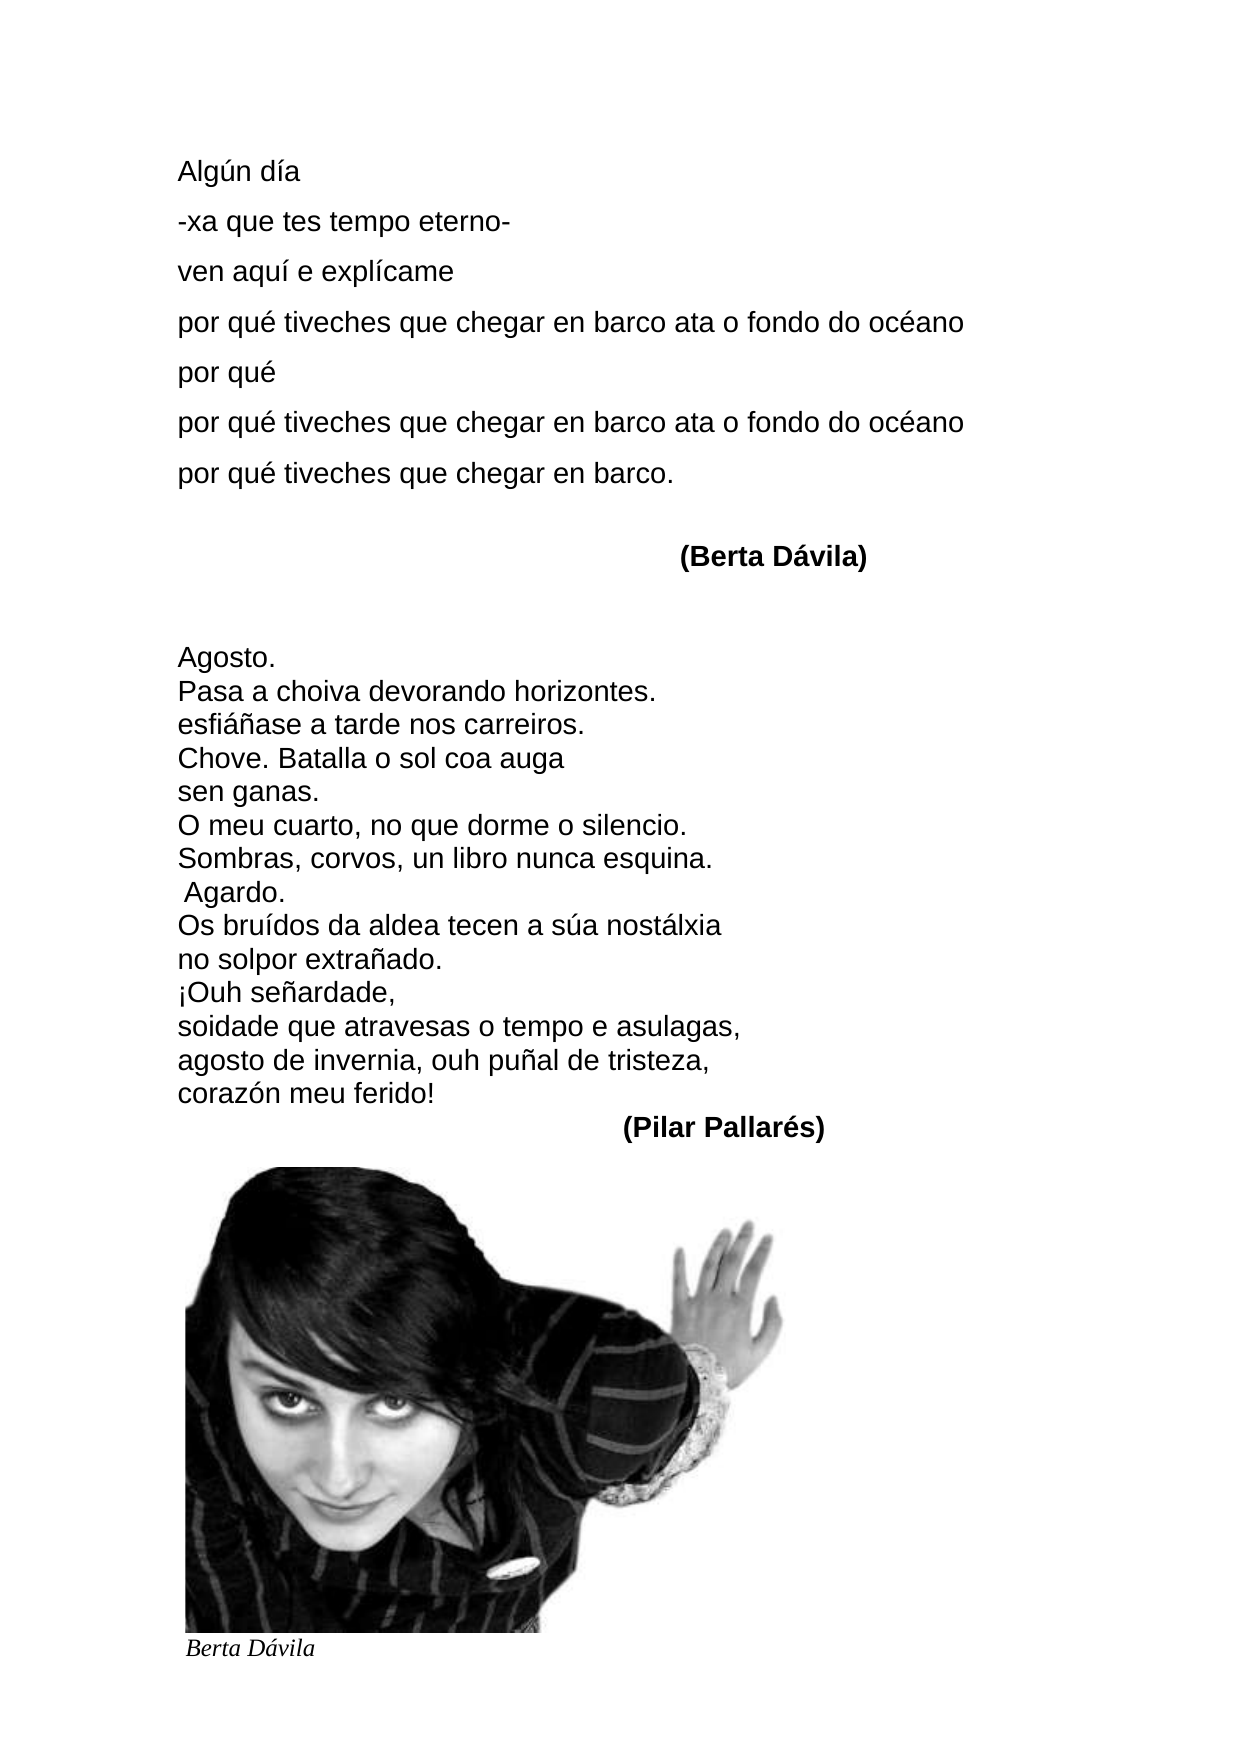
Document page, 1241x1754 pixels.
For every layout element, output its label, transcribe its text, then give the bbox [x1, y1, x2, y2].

text ¡Ouh señardade, [177, 976, 1063, 1009]
text por qué por qué tiveches que chegar en barco ata o fondo do océano [177, 355, 1063, 439]
text Os bruídos da aldea tecen a súa nostálxia [177, 908, 1063, 942]
text Sombras, corvos, un libro nunca esquina. [177, 841, 1063, 875]
text (Berta Dávila) [177, 539, 1063, 573]
text Agardo. [177, 875, 1063, 908]
text ven aquí e explícame por qué tiveches que chegar en barco ata o fondo do océano [177, 254, 1063, 338]
text soidade que atravesas o tempo e asulagas, [177, 1009, 1063, 1043]
text Algún día -xa que tes tempo eterno- [177, 103, 1063, 238]
text sen ganas. [177, 774, 1063, 808]
text corazón meu ferido! [177, 1076, 1063, 1110]
text O meu cuarto, no que dorme o silencio. [177, 808, 1063, 841]
text Pasa a choiva devorando horizontes. [177, 674, 1063, 707]
text (Pilar Pallarés) [177, 1110, 1063, 1143]
text esfiáñase a tarde nos carreiros. [177, 707, 1063, 741]
text Agosto. [177, 640, 1063, 674]
text agosto de invernia, ouh puñal de tristeza, [177, 1043, 1063, 1076]
picture [185, 1167, 811, 1633]
text Chove. Batalla o sol coa auga [177, 741, 1063, 774]
text Berta Dávila [185, 1633, 810, 1662]
text no solpor extrañado. [177, 942, 1063, 976]
text por qué tiveches que chegar en barco. [177, 456, 1063, 489]
